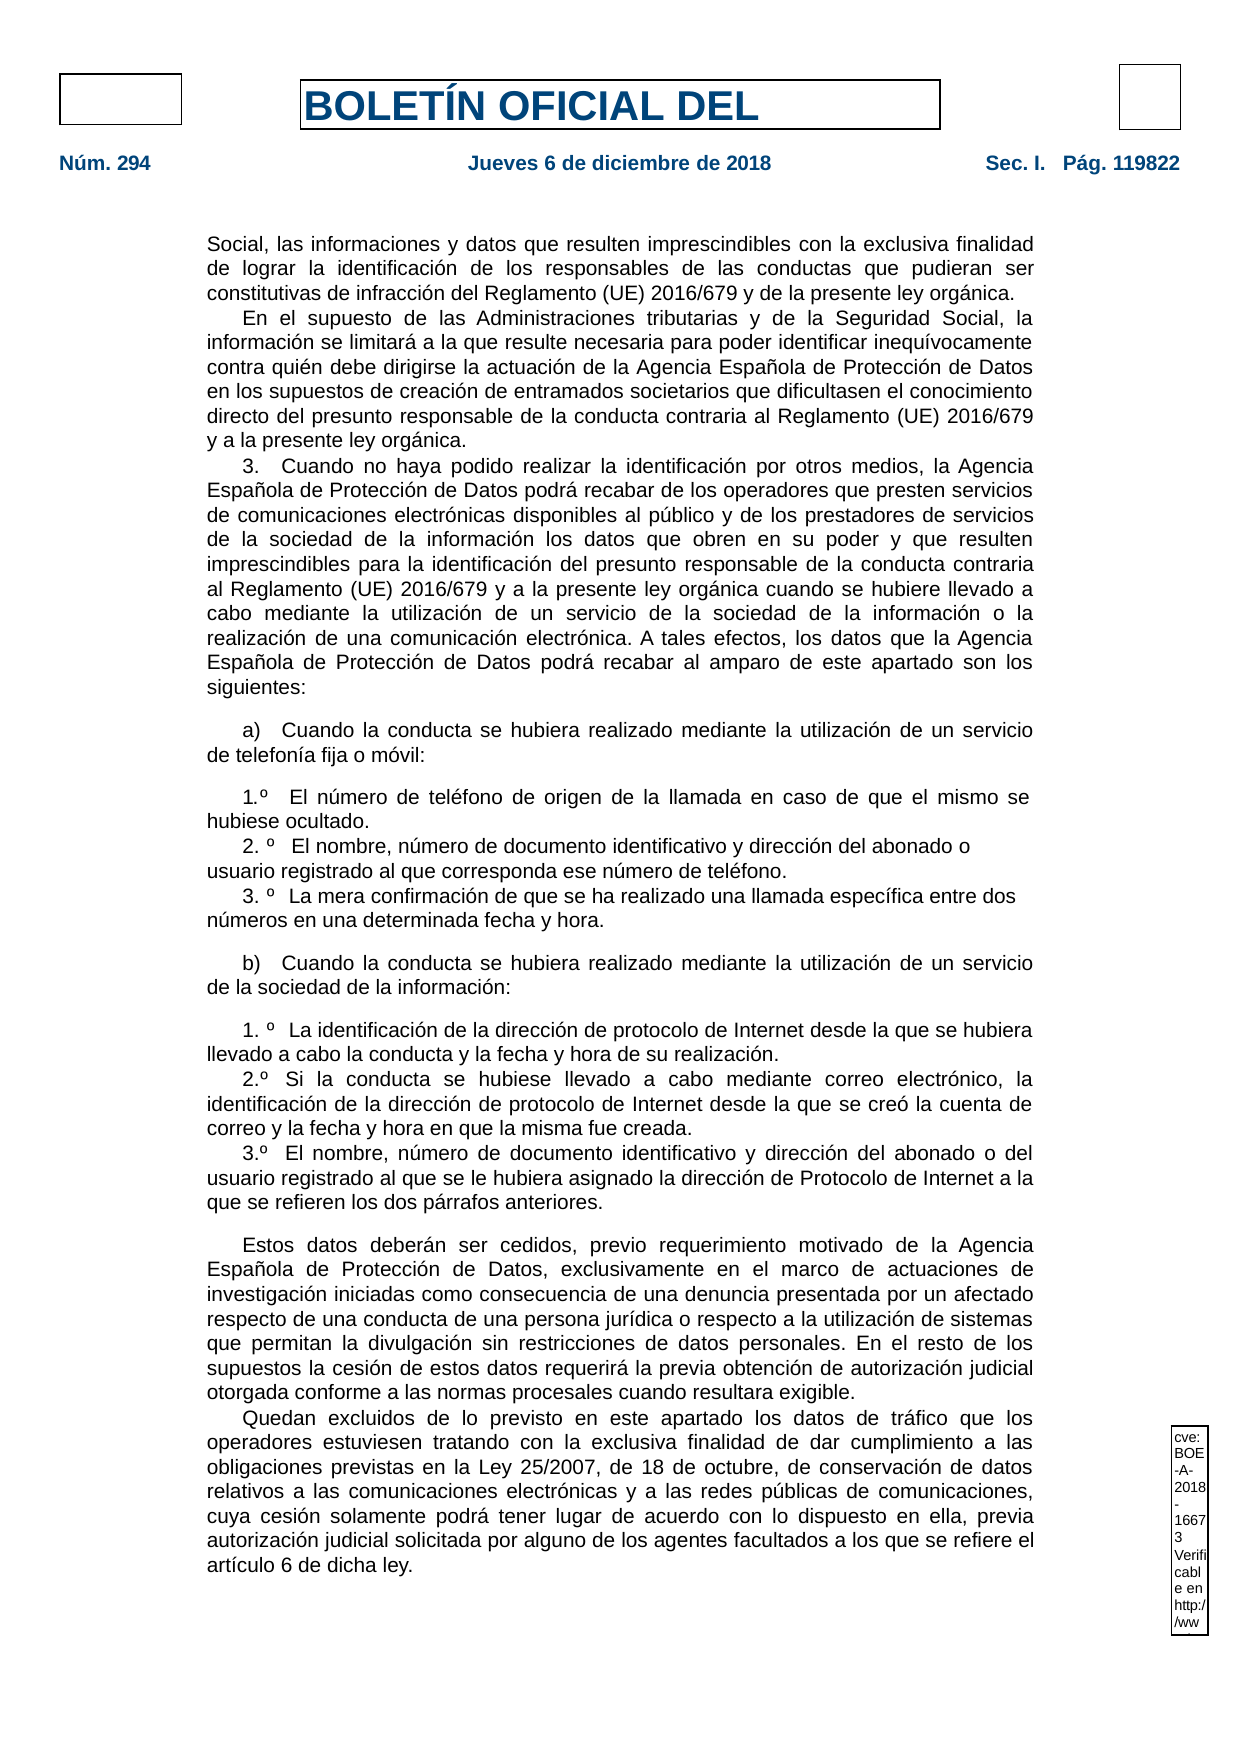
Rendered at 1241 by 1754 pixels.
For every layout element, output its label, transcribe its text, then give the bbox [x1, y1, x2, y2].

text En el supuesto de las Administraciones tributarias y de la Seguridad Social, la información se limitará a la que resulte necesaria para poder identificar inequívocamente contra quién debe dirigirse la actuación de la Agencia Española de Protección de Datos en los supuestos de creación de entramados societarios que dificultasen el conocimiento directo del presunto responsable de la conducta contraria al Reglamento (UE) 2016/679 y a la presente ley orgánica. [207, 305, 1034, 452]
text Social, las informaciones y datos que resulten imprescindibles con la exclusiva finalidad de lograr la identificación de los responsables de las conductas que pudieran ser constitutivas de infracción del Reglamento (UE) 2016/679 y de la presente ley orgánica. [207, 231, 1034, 304]
text Núm. 294 Jueves 6 de diciembre de 2018 Sec. I. Pág. 119822 [59, 151, 1198, 175]
list Cuando la conducta se hubiera realizado mediante la utilización de un servicio de la sociedad de la información: [207, 951, 1034, 999]
list º La mera confirmación de que se ha realizado una llamada específica entre dos números en una determinada fecha y hora. [207, 883, 1034, 932]
list º El nombre, número de documento identificativo y dirección del abonado o usuario registrado al que corresponda ese número de teléfono. [207, 834, 1034, 883]
list Cuando no haya podido realizar la identificación por otros medios, la Agencia Española de Protección de Datos podrá recabar de los operadores que presten servicios de comunicaciones electrónicas disponibles al público y de los prestadores de servicios de la sociedad de la información los datos que obren en su poder y que resulten imprescindibles para la identificación del presunto responsable de la conducta contraria al Reglamento (UE) 2016/679 y a la presente ley orgánica cuando se hubiere llevado a cabo mediante la utilización de un servicio de la sociedad de la información o la realización de una comunicación electrónica. A tales efectos, los datos que la Agencia Española de Protección de Datos podrá recabar al amparo de este apartado son los siguientes: [207, 453, 1034, 699]
list º La identificación de la dirección de protocolo de Internet desde la que se hubiera llevado a cabo la conducta y la fecha y hora de su realización. [207, 1018, 1034, 1066]
text Estos datos deberán ser cedidos, previo requerimiento motivado de la Agencia Española de Protección de Datos, exclusivamente en el marco de actuaciones de investigación iniciadas como consecuencia de una denuncia presentada por un afectado respecto de una conducta de una persona jurídica o respecto a la utilización de sistemas que permitan la divulgación sin restricciones de datos personales. En el resto de los supuestos la cesión de estos datos requerirá la previa obtención de autorización judicial otorgada conforme a las normas procesales cuando resultara exigible. [207, 1233, 1035, 1404]
text Quedan excluidos de lo previsto en este apartado los datos de tráfico que los operadores estuviesen tratando con la exclusiva finalidad de dar cumplimiento a las obligaciones previstas en la Ley 25/2007, de 18 de octubre, de conservación de datos relativos a las comunicaciones electrónicas y a las redes públicas de comunicaciones, cuya cesión solamente podrá tener lugar de acuerdo con lo dispuesto en ella, previa autorización judicial solicitada por alguno de los agentes facultados a los que se refiere el artículo 6 de dicha ley. [207, 1405, 1035, 1577]
list Cuando la conducta se hubiera realizado mediante la utilización de un servicio de telefonía fija o móvil: [207, 718, 1034, 766]
text cve: BOE-A-2018-16673 [1174, 1428, 1207, 1546]
list º El número de teléfono de origen de la llamada en caso de que el mismo se hubiese ocultado. [207, 785, 1034, 833]
list º El nombre, número de documento identificativo y dirección del abonado o del usuario registrado al que se le hubiera asignado la dirección de Protocolo de Internet a la que se refieren los dos párrafos anteriores. [207, 1141, 1034, 1214]
list º Si la conducta se hubiese llevado a cabo mediante correo electrónico, la identificación de la dirección de protocolo de Internet desde la que se creó la cuenta de correo y la fecha y hora en que la misma fue creada. [207, 1067, 1034, 1140]
text Verificable en http://www.boe.es [1174, 1547, 1207, 1634]
